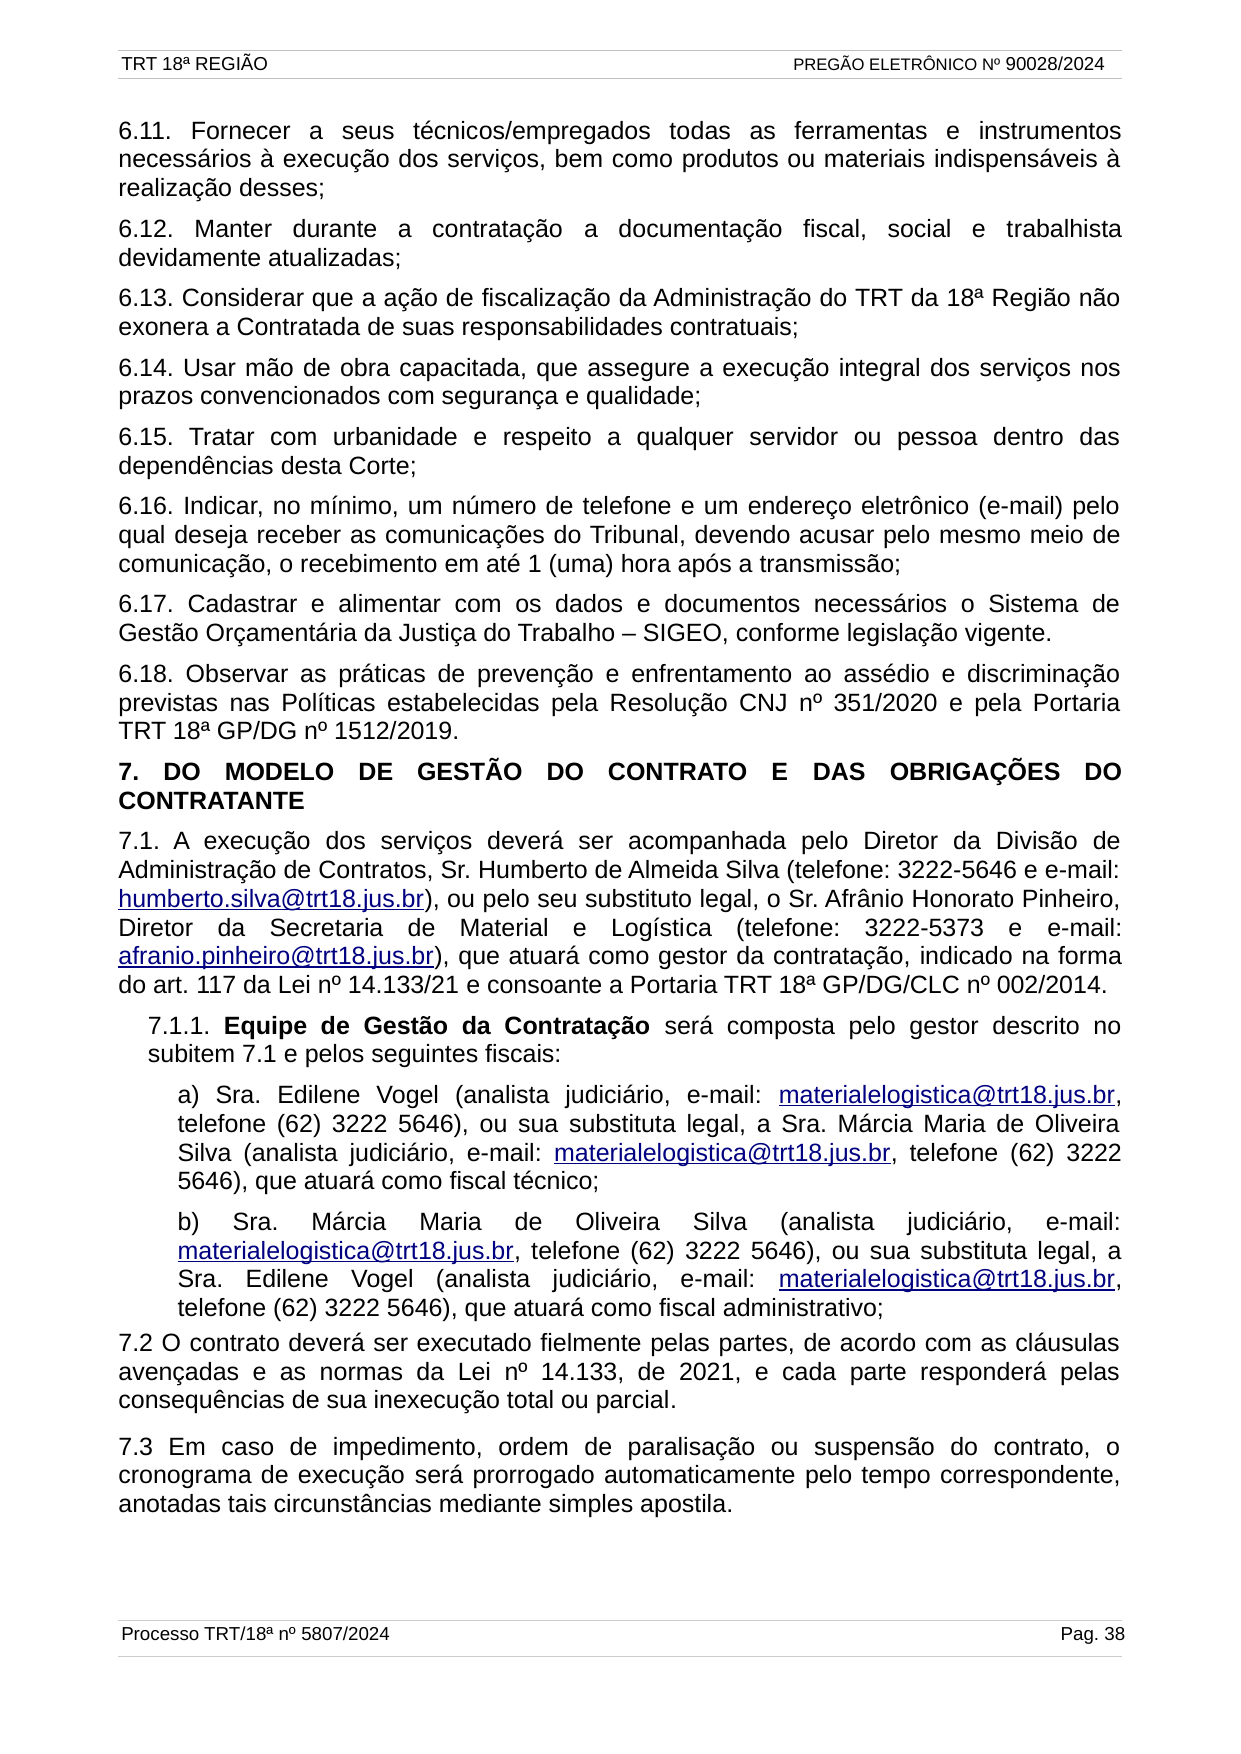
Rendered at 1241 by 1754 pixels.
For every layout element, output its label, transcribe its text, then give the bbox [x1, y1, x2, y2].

text 6.14. Usar mão de obra capacitada, que assegure a execução integral dos serviços nos prazos convencionados com segurança e qualidade; [118, 352, 1122, 410]
text a) Sra. Edilene Vogel (analista judiciário, e-mail: materialelogistica@trt18.jus.br, telefone (62) 3222 5646), ou sua substituta legal, a Sra. Márcia Maria de Oliveira Silva (analista judiciário, e-mail: materialelogistica@trt18.jus.br, telefone (62) 3222 5646), que atuará como fiscal técnico; [177, 1080, 1122, 1195]
text 7.2 O contrato deverá ser executado fielmente pelas partes, de acordo com as cláusulas avençadas e as normas da Lei nº 14.133, de 2021, e cada parte responderá pelas consequências de sua inexecução total ou parcial. [118, 1328, 1122, 1414]
text 6.17. Cadastrar e alimentar com os dados e documentos necessários o Sistema de Gestão Orçamentária da Justiça do Trabalho – SIGEO, conforme legislação vigente. [118, 589, 1122, 647]
text 6.16. Indicar, no mínimo, um número de telefone e um endereço eletrônico (e-mail) pelo qual deseja receber as comunicações do Tribunal, devendo acusar pelo mesmo meio de comunicação, o recebimento em até 1 (uma) hora após a transmissão; [118, 491, 1122, 577]
text 7.1. A execução dos serviços deverá ser acompanhada pelo Diretor da Divisão de Administração de Contratos, Sr. Humberto de Almeida Silva (telefone: 3222-5646 e e-mail: humberto.silva@trt18.jus.br), ou pelo seu substituto legal, o Sr. Afrânio Honorato Pinheiro, Diretor da Secretaria de Material e Logística (telefone: 3222-5373 e e-mail: afranio.pinheiro@trt18.jus.br), que atuará como gestor da contratação, indicado na forma do art. 117 da Lei nº 14.133/21 e consoante a Portaria TRT 18ª GP/DG/CLC nº 002/2014. [118, 826, 1122, 999]
text 6.11. Fornecer a seus técnicos/empregados todas as ferramentas e instrumentos necessários à execução dos serviços, bem como produtos ou materiais indispensáveis à realização desses; [118, 116, 1122, 202]
text 7.3 Em caso de impedimento, ordem de paralisação ou suspensão do contrato, o cronograma de execução será prorrogado automaticamente pelo tempo correspondente, anotadas tais circunstâncias mediante simples apostila. [118, 1432, 1122, 1518]
text b) Sra. Márcia Maria de Oliveira Silva (analista judiciário, e-mail: materialelogistica@trt18.jus.br, telefone (62) 3222 5646), ou sua substituta legal, a Sra. Edilene Vogel (analista judiciário, e-mail: materialelogistica@trt18.jus.br, telefone (62) 3222 5646), que atuará como fiscal administrativo; [177, 1207, 1122, 1322]
text 7. DO MODELO DE GESTÃO DO CONTRATO E DAS OBRIGAÇÕES DO CONTRATANTE [118, 757, 1122, 814]
text 6.13. Considerar que a ação de fiscalização da Administração do TRT da 18ª Região não exonera a Contratada de suas responsabilidades contratuais; [118, 283, 1122, 341]
text 6.15. Tratar com urbanidade e respeito a qualquer servidor ou pessoa dentro das dependências desta Corte; [118, 422, 1122, 479]
text 6.12. Manter durante a contratação a documentação fiscal, social e trabalhista devidamente atualizadas; [118, 214, 1122, 271]
text 7.1.1. Equipe de Gestão da Contratação será composta pelo gestor descrito no subitem 7.1 e pelos seguintes fiscais: [148, 1011, 1122, 1068]
text 6.18. Observar as práticas de prevenção e enfrentamento ao assédio e discriminação previstas nas Políticas estabelecidas pela Resolução CNJ nº 351/2020 e pela Portaria TRT 18ª GP/DG nº 1512/2019. [118, 659, 1122, 745]
